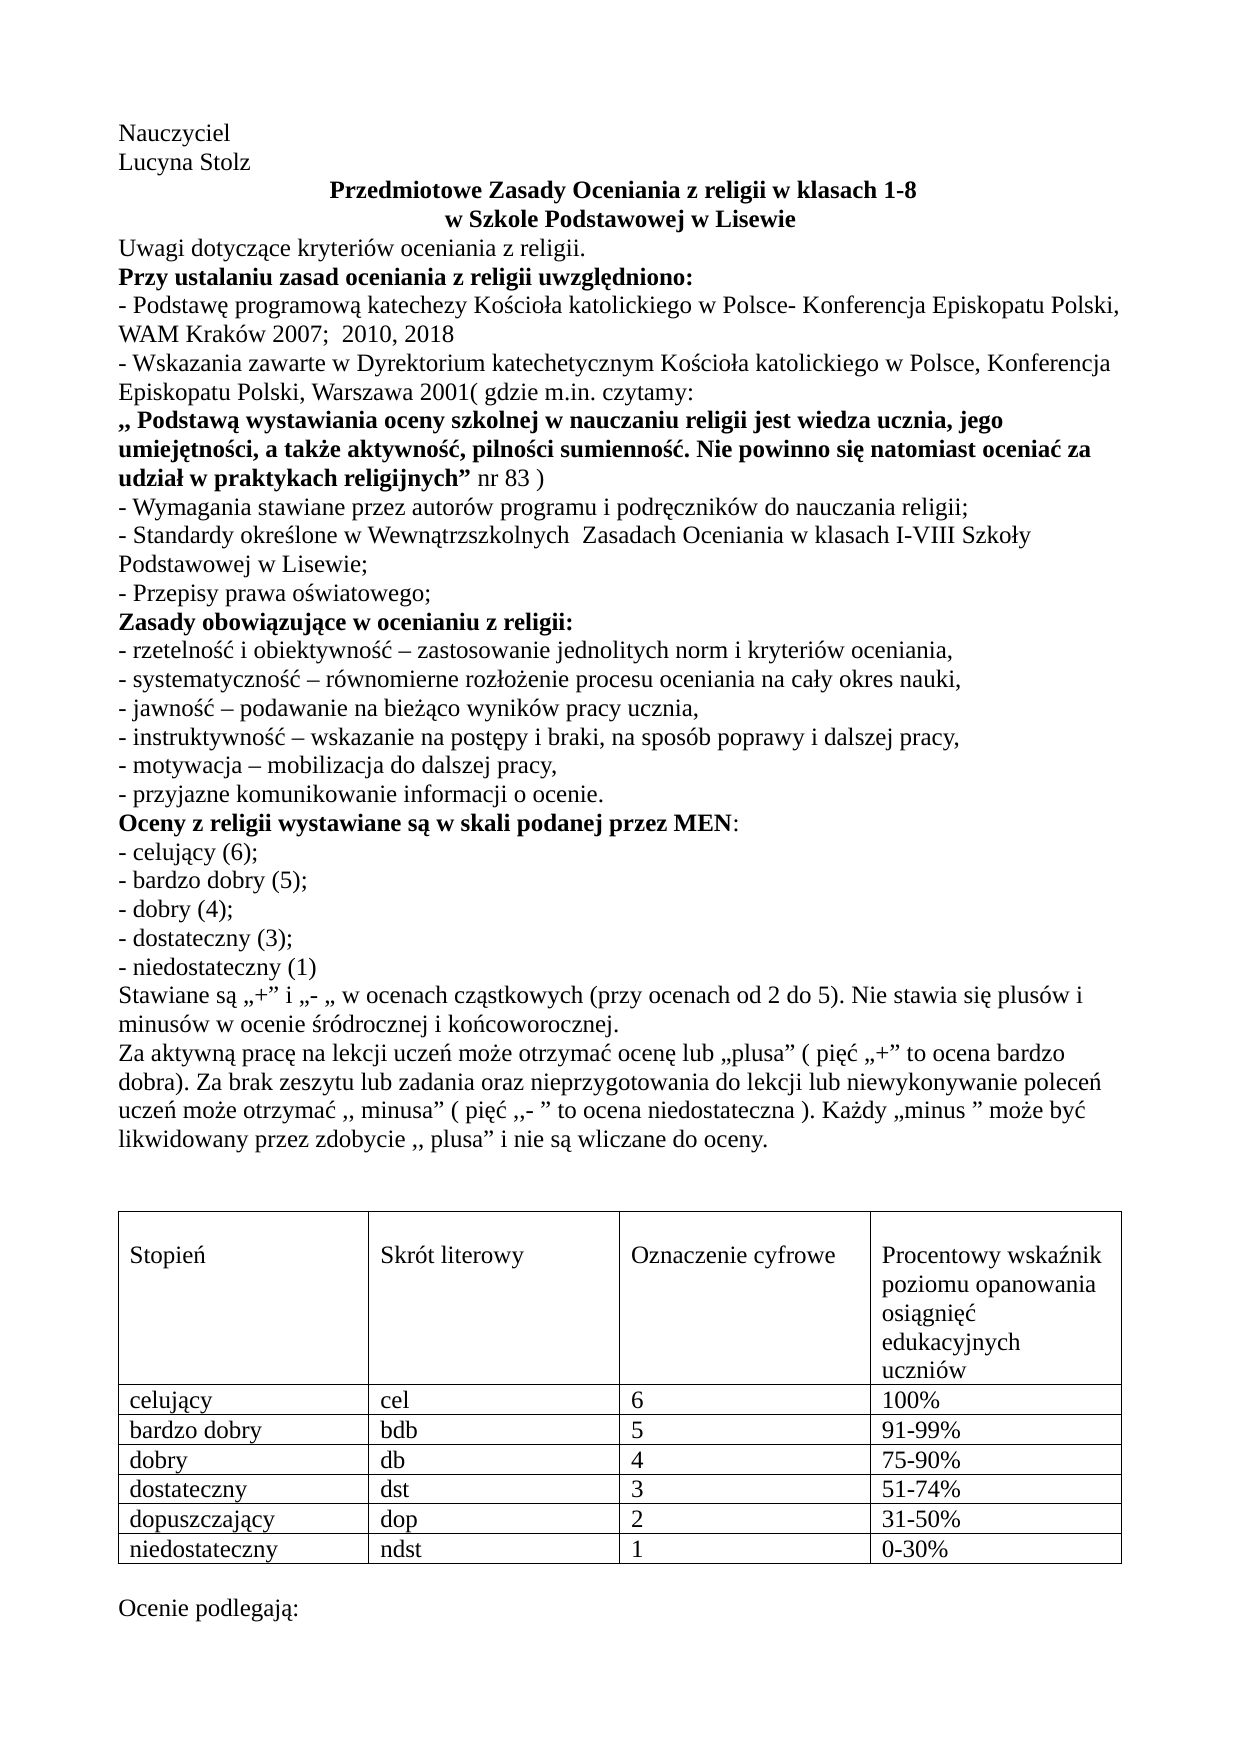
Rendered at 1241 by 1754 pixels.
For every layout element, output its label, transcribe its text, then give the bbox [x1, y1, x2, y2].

table_cell dobry [119, 1445, 368, 1473]
text - instruktywność – wskazanie na postępy i braki, na sposób poprawy i dalszej pracy, [118, 722, 1122, 751]
table_cell celujący [119, 1385, 368, 1414]
table_cell bardzo dobry [119, 1415, 368, 1444]
text - Podstawę programową katechezy Kościoła katolickiego w Polsce- Konferencja Episkopatu Polski, WAM Kraków 2007; 2010, 2018 [118, 291, 1122, 348]
text Uwagi dotyczące kryteriów oceniania z religii. [118, 233, 1122, 262]
table_cell 1 [620, 1534, 870, 1563]
table_header Stopień [119, 1212, 368, 1384]
table_header Procentowy wskaźnik poziomu opanowania osiągnięć edukacyjnych uczniów [871, 1212, 1121, 1384]
text - dobry (4); [118, 894, 1122, 923]
table_cell 4 [620, 1445, 870, 1473]
text - jawność – podawanie na bieżąco wyników pracy ucznia, [118, 693, 1122, 722]
text - Wskazania zawarte w Dyrektorium katechetycznym Kościoła katolickiego w Polsce, Konferencja Episkopatu Polski, Warszawa 2001( gdzie m.in. czytamy: [118, 348, 1122, 406]
table_cell cel [369, 1385, 619, 1414]
table_cell 3 [620, 1475, 870, 1503]
text - bardzo dobry (5); [118, 866, 1122, 894]
text - Wymagania stawiane przez autorów programu i podręczników do nauczania religii; [118, 492, 1122, 521]
table_header Oznaczenie cyfrowe [620, 1212, 870, 1384]
text - Przepisy prawa oświatowego; [118, 578, 1122, 607]
table_cell dst [369, 1475, 619, 1503]
table_cell 31-50% [871, 1504, 1121, 1533]
text - motywacja – mobilizacja do dalszej pracy, [118, 751, 1122, 779]
table_cell dop [369, 1504, 619, 1533]
text Lucyna Stolz [118, 147, 1122, 176]
text - dostateczny (3); [118, 923, 1122, 952]
table_cell bdb [369, 1415, 619, 1444]
table_cell 2 [620, 1504, 870, 1533]
text Ocenie podlegają: [118, 1593, 1122, 1621]
text - niedostateczny (1) [118, 952, 1122, 981]
table_cell niedostateczny [119, 1534, 368, 1563]
table_cell 51-74% [871, 1475, 1121, 1503]
table_cell dopuszczający [119, 1504, 368, 1533]
table_cell 100% [871, 1385, 1121, 1414]
text - przyjazne komunikowanie informacji o ocenie. [118, 779, 1122, 808]
text ,, Podstawą wystawiania oceny szkolnej w nauczaniu religii jest wiedza ucznia, jego umiejętności, a także aktywność, pilności sumienność. Nie powinno się natomiast oceniać za udział w praktykach religijnych” nr 83 ) [118, 406, 1122, 492]
text Przedmiotowe Zasady Oceniania z religii w klasach 1-8 [118, 176, 1122, 204]
text - Standardy określone w Wewnątrzszkolnych Zasadach Oceniania w klasach I-VIII Szkoły Podstawowej w Lisewie; [118, 521, 1122, 578]
table_cell 5 [620, 1415, 870, 1444]
table_header Skrót literowy [369, 1212, 619, 1384]
table_cell ndst [369, 1534, 619, 1563]
text Zasady obowiązujące w ocenianiu z religii: [118, 607, 1122, 636]
text - systematyczność – równomierne rozłożenie procesu oceniania na cały okres nauki, [118, 664, 1122, 693]
table_cell 0-30% [871, 1534, 1121, 1563]
table_cell dostateczny [119, 1475, 368, 1503]
text Oceny z religii wystawiane są w skali podanej przez MEN: [118, 808, 1122, 837]
text Stawiane są „+” i „- „ w ocenach cząstkowych (przy ocenach od 2 do 5). Nie stawia się plusów i minusów w ocenie śródrocznej i końcoworocznej. [118, 981, 1122, 1038]
text - rzetelność i obiektywność – zastosowanie jednolitych norm i kryteriów oceniania, [118, 636, 1122, 664]
table_cell 75-90% [871, 1445, 1121, 1473]
text Przy ustalaniu zasad oceniania z religii uwzględniono: [118, 262, 1122, 291]
text Nauczyciel [118, 118, 1122, 147]
table_cell db [369, 1445, 619, 1473]
table_cell 6 [620, 1385, 870, 1414]
text Za aktywną pracę na lekcji uczeń może otrzymać ocenę lub „plusa” ( pięć „+” to ocena bardzo dobra). Za brak zeszytu lub zadania oraz nieprzygotowania do lekcji lub niewykonywanie poleceń uczeń może otrzymać ,, minusa” ( pięć ,,- ” to ocena niedostateczna ). Każdy „minus ” może być likwidowany przez zdobycie ,, plusa” i nie są wliczane do oceny. [118, 1038, 1122, 1153]
text w Szkole Podstawowej w Lisewie [118, 204, 1122, 233]
table_cell 91-99% [871, 1415, 1121, 1444]
text - celujący (6); [118, 837, 1122, 866]
